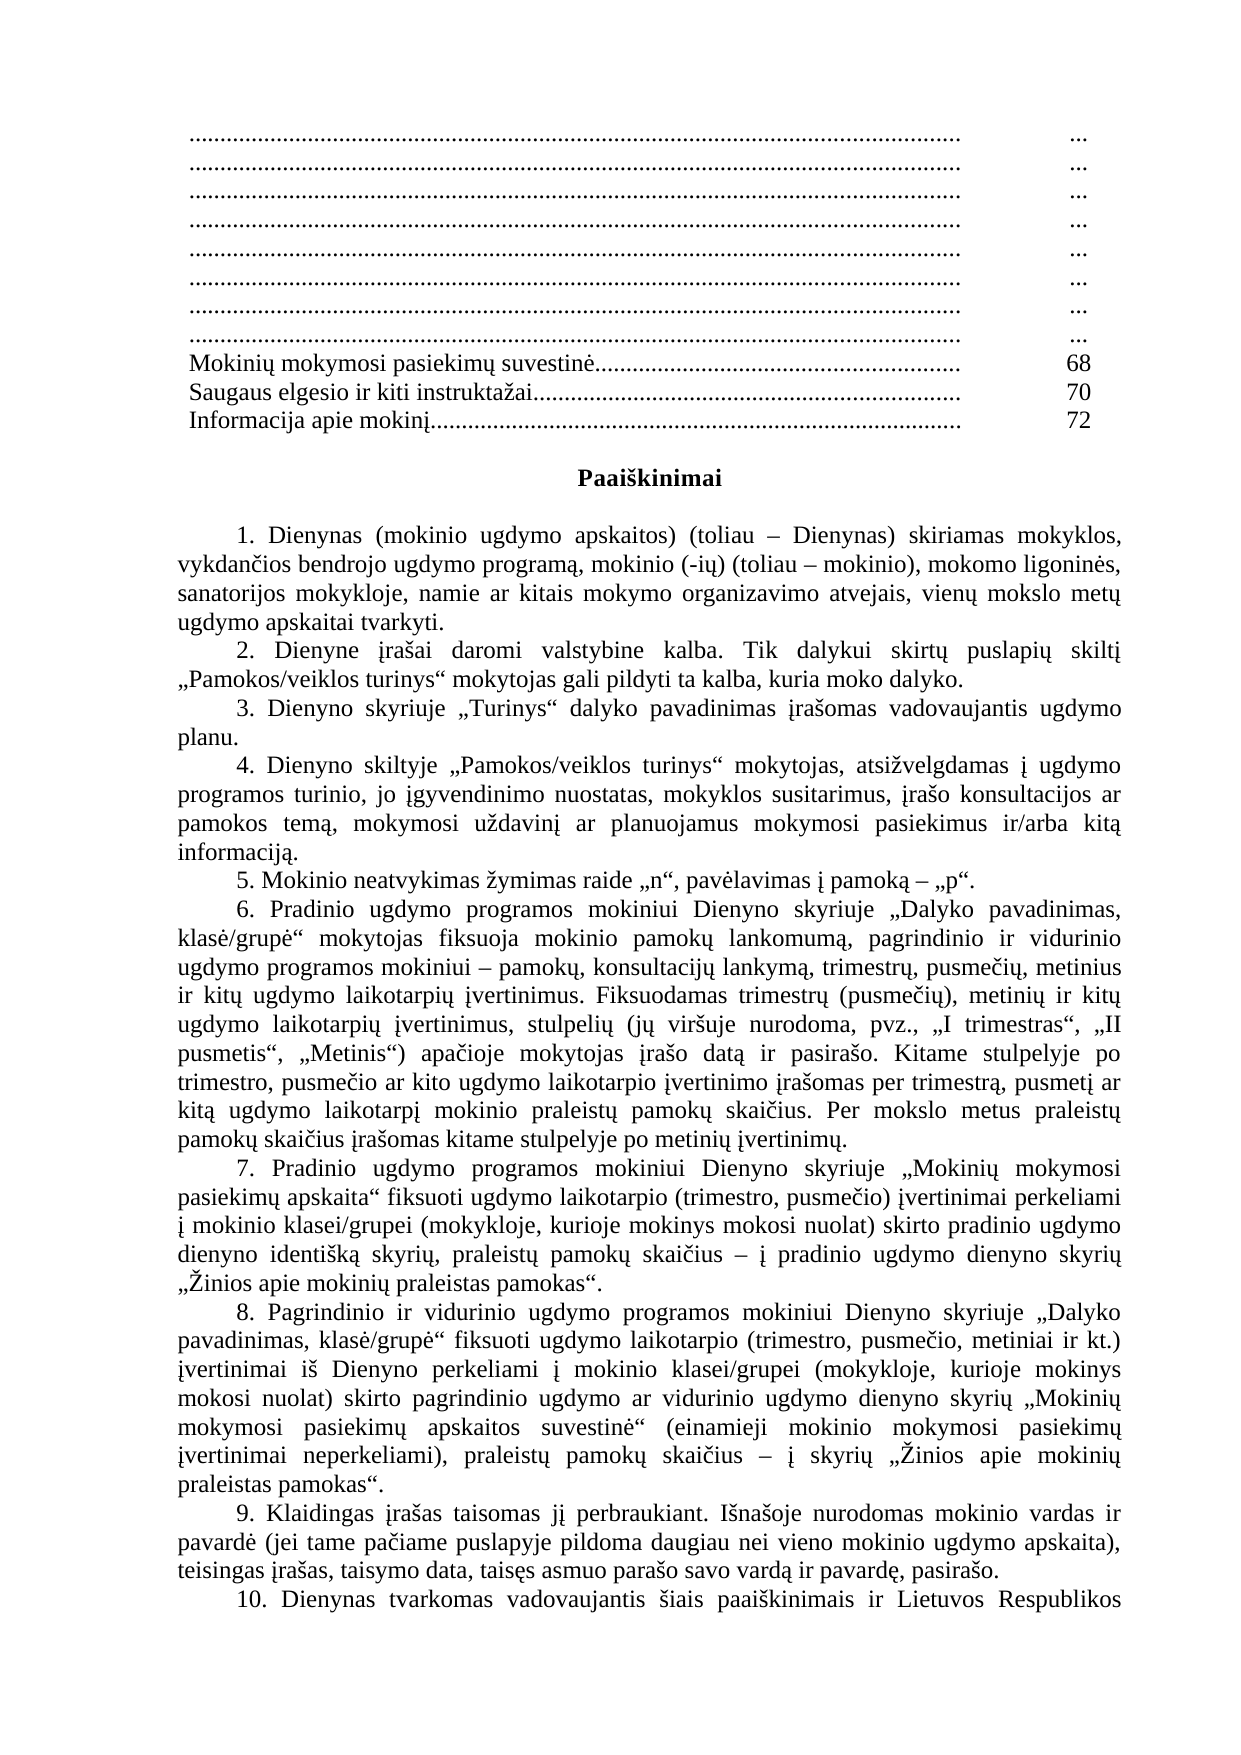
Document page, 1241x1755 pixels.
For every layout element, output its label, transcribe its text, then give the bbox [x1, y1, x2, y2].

table_cell Saugaus elgesio ir kiti instruktažai [177, 377, 1043, 406]
table_cell ... [177, 319, 1043, 348]
table_cell ... [1043, 118, 1114, 147]
table_cell 70 [1043, 377, 1114, 406]
table_cell Informacija apie mokinį [177, 406, 1043, 434]
text 8. Pagrindinio ir vidurinio ugdymo programos mokiniui Dienyno skyriuje „Dalyko pavadinimas, klasė/grupė“ fiksuoti ugdymo laikotarpio (trimestro, pusmečio, metiniai ir kt.) įvertinimai iš Dienyno perkeliami į mokinio klasei/grupei (mokykloje, kurioje mokinys mokosi nuolat) skirto pagrindinio ugdymo ar vidurinio ugdymo dienyno skyrių „Mokinių mokymosi pasiekimų apskaitos suvestinė“ (einamieji mokinio mokymosi pasiekimų įvertinimai neperkeliami), praleistų pamokų skaičius – į skyrių „Žinios apie mokinių praleistas pamokas“. [177, 1297, 1122, 1498]
table_cell 72 [1043, 406, 1114, 434]
text 4. Dienyno skiltyje „Pamokos/veiklos turinys“ mokytojas, atsižvelgdamas į ugdymo programos turinio, jo įgyvendinimo nuostatas, mokyklos susitarimus, įrašo konsultacijos ar pamokos temą, mokymosi uždavinį ar planuojamus mokymosi pasiekimus ir/arba kitą informaciją. [177, 751, 1122, 866]
text 1. Dienynas (mokinio ugdymo apskaitos) (toliau – Dienynas) skiriamas mokyklos, vykdančios bendrojo ugdymo programą, mokinio (-ių) (toliau – mokinio), mokomo ligoninės, sanatorijos mokykloje, namie ar kitais mokymo organizavimo atvejais, vienų mokslo metų ugdymo apskaitai tvarkyti. [177, 521, 1122, 636]
table_cell ... [1043, 147, 1114, 176]
table_cell ... [177, 204, 1043, 233]
text 5. Mokinio neatvykimas žymimas raide „n“, pavėlavimas į pamoką – „p“. [177, 866, 1122, 894]
text 2. Dienyne įrašai daromi valstybine kalba. Tik dalykui skirtų puslapių skiltį „Pamokos/veiklos turinys“ mokytojas gali pildyti ta kalba, kuria moko dalyko. [177, 636, 1122, 693]
table_cell ... [1043, 176, 1114, 204]
text 10. Dienynas tvarkomas vadovaujantis šiais paaiškinimais ir Lietuvos Respublikos [177, 1584, 1122, 1613]
table_cell ... [1043, 291, 1114, 319]
text 3. Dienyno skyriuje „Turinys“ dalyko pavadinimas įrašomas vadovaujantis ugdymo planu. [177, 693, 1122, 751]
table_cell ... [1043, 204, 1114, 233]
table_cell ... [177, 291, 1043, 319]
table_cell ... [177, 118, 1043, 147]
table_cell ... [1043, 319, 1114, 348]
table_cell Mokinių mokymosi pasiekimų suvestinė [177, 348, 1043, 377]
text Paaiškinimai [177, 463, 1122, 492]
table_cell ... [177, 176, 1043, 204]
table_cell ... [1043, 233, 1114, 262]
table_cell 68 [1043, 348, 1114, 377]
text 9. Klaidingas įrašas taisomas jį perbraukiant. Išnašoje nurodomas mokinio vardas ir pavardė (jei tame pačiame puslapyje pildoma daugiau nei vieno mokinio ugdymo apskaita), teisingas įrašas, taisymo data, taisęs asmuo parašo savo vardą ir pavardę, pasirašo. [177, 1498, 1122, 1584]
table_cell ... [177, 147, 1043, 176]
table_cell ... [1043, 262, 1114, 291]
table_cell ... [177, 233, 1043, 262]
text 6. Pradinio ugdymo programos mokiniui Dienyno skyriuje „Dalyko pavadinimas, klasė/grupė“ mokytojas fiksuoja mokinio pamokų lankomumą, pagrindinio ir vidurinio ugdymo programos mokiniui – pamokų, konsultacijų lankymą, trimestrų, pusmečių, metinius ir kitų ugdymo laikotarpių įvertinimus. Fiksuodamas trimestrų (pusmečių), metinių ir kitų ugdymo laikotarpių įvertinimus, stulpelių (jų viršuje nurodoma, pvz., „I trimestras“, „II pusmetis“, „Metinis“) apačioje mokytojas įrašo datą ir pasirašo. Kitame stulpelyje po trimestro, pusmečio ar kito ugdymo laikotarpio įvertinimo įrašomas per trimestrą, pusmetį ar kitą ugdymo laikotarpį mokinio praleistų pamokų skaičius. Per mokslo metus praleistų pamokų skaičius įrašomas kitame stulpelyje po metinių įvertinimų. [177, 894, 1122, 1153]
text 7. Pradinio ugdymo programos mokiniui Dienyno skyriuje „Mokinių mokymosi pasiekimų apskaita“ fiksuoti ugdymo laikotarpio (trimestro, pusmečio) įvertinimai perkeliami į mokinio klasei/grupei (mokykloje, kurioje mokinys mokosi nuolat) skirto pradinio ugdymo dienyno identišką skyrių, praleistų pamokų skaičius – į pradinio ugdymo dienyno skyrių „Žinios apie mokinių praleistas pamokas“. [177, 1153, 1122, 1297]
table_cell ... [177, 262, 1043, 291]
